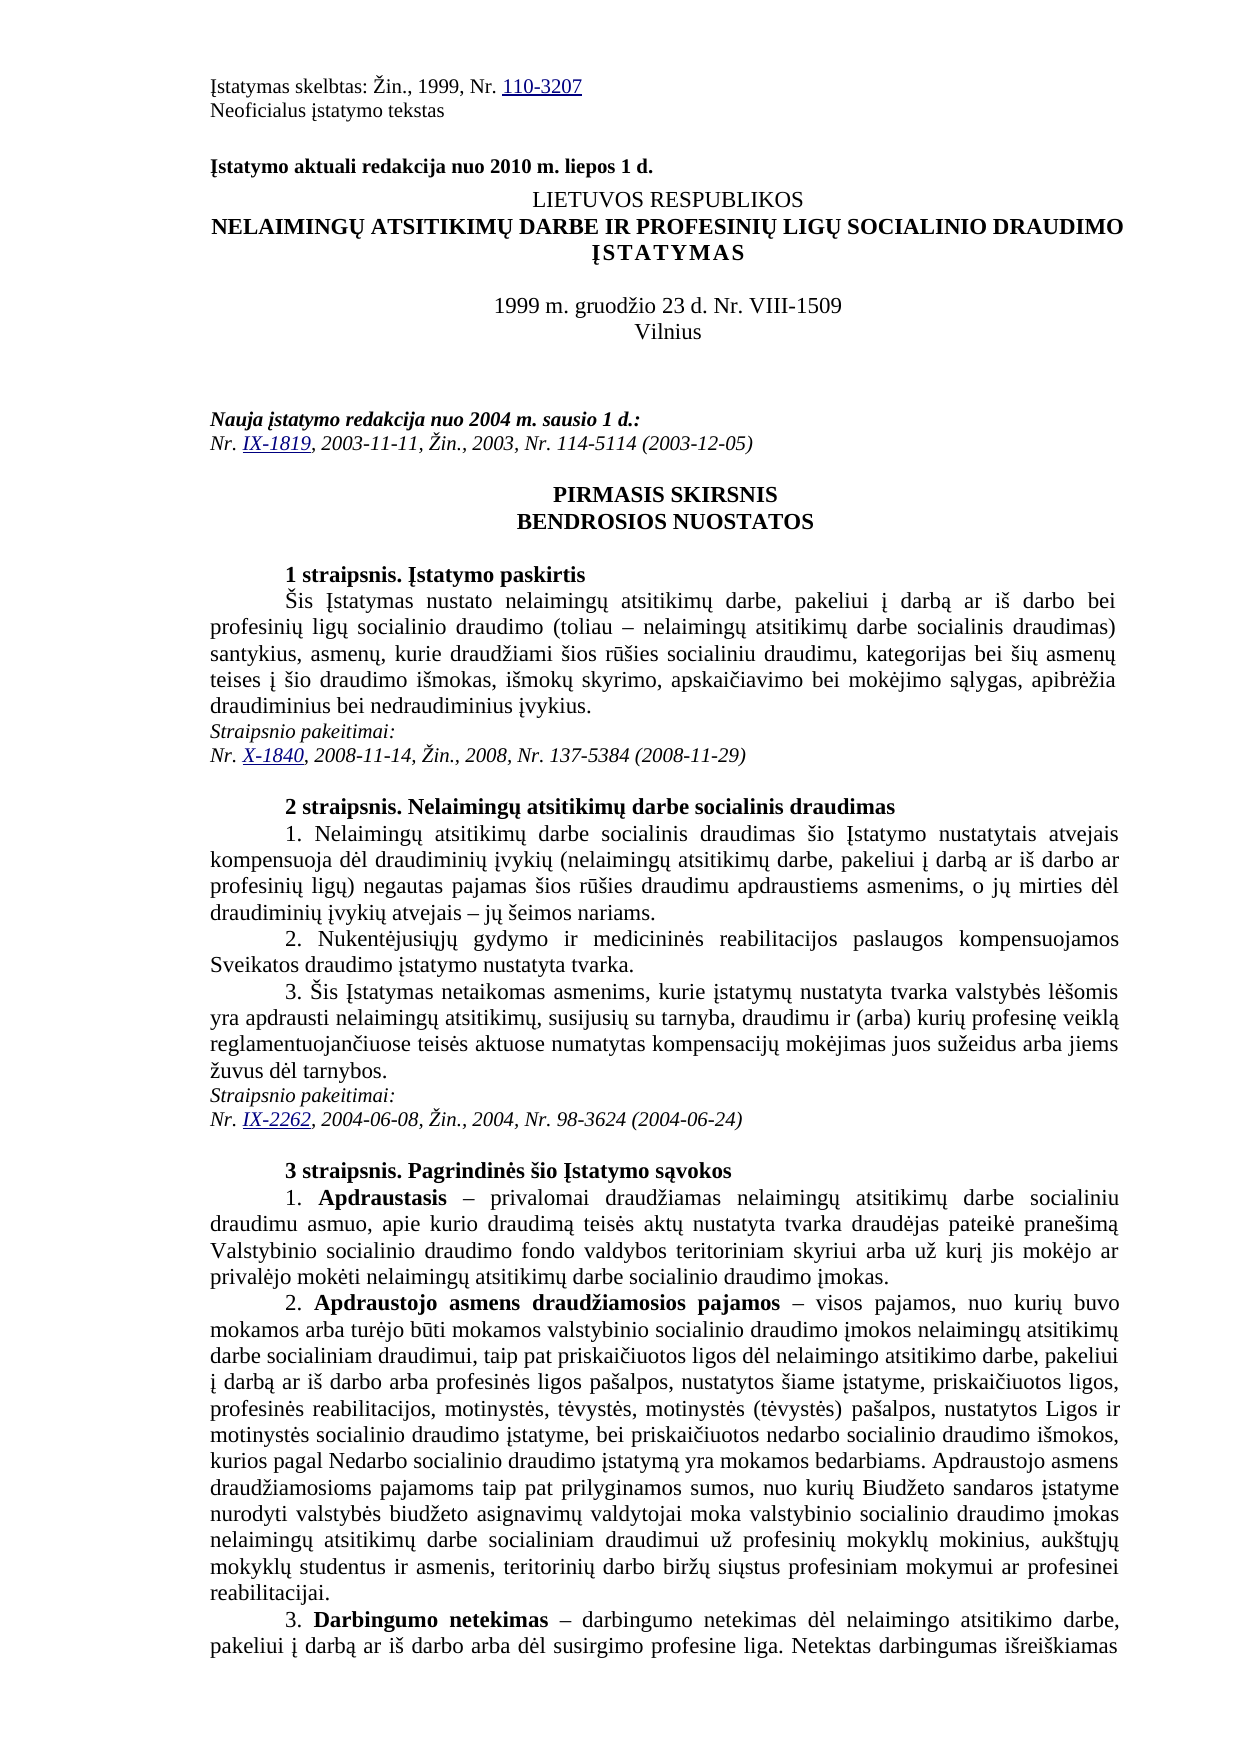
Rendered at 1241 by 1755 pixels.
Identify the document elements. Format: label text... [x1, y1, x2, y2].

text ĮSTATYMAS [210, 239, 1126, 266]
text 2. Apdraustojo asmens draudžiamosios pajamos – visos pajamos, nuo kurių buvo mokamos arba turėjo būti mokamos valstybinio socialinio draudimo įmokos nelaimingų atsitikimų darbe socialiniam draudimui, taip pat priskaičiuotos ligos dėl nelaimingo atsitikimo darbe, pakeliui į darbą ar iš darbo arba profesinės ligos pašalpos, nustatytos šiame įstatyme, priskaičiuotos ligos, profesinės reabilitacijos, motinystės, tėvystės, motinystės (tėvystės) pašalpos, nustatytos Ligos ir motinystės socialinio draudimo įstatyme, bei priskaičiuotos nedarbo socialinio draudimo išmokos, kurios pagal Nedarbo socialinio draudimo įstatymą yra mokamos bedarbiams. Apdraustojo asmens draudžiamosioms pajamoms taip pat prilyginamos sumos, nuo kurių Biudžeto sandaros įstatyme nurodyti valstybės biudžeto asignavimų valdytojai moka valstybinio socialinio draudimo įmokas nelaimingų atsitikimų darbe socialiniam draudimui už profesinių mokyklų mokinius, aukštųjų mokyklų studentus ir asmenis, teritorinių darbo biržų siųstus profesiniam mokymui ar profesinei reabilitacijai. [210, 1289, 1120, 1606]
text Įstatymo aktuali redakcija nuo 2010 m. liepos 1 d. [210, 154, 1126, 178]
text 1. Apdraustasis – privalomai draudžiamas nelaimingų atsitikimų darbe socialiniu draudimu asmuo, apie kurio draudimą teisės aktų nustatyta tvarka draudėjas pateikė pranešimą Valstybinio socialinio draudimo fondo valdybos teritoriniam skyriui arba už kurį jis mokėjo ar privalėjo mokėti nelaimingų atsitikimų darbe socialinio draudimo įmokas. [210, 1184, 1120, 1289]
text Šis Įstatymas nustato nelaimingų atsitikimų darbe, pakeliui į darbą ar iš darbo bei profesinių ligų socialinio draudimo (toliau – nelaimingų atsitikimų darbe socialinis draudimas) santykius, asmenų, kurie draudžiami šios rūšies socialiniu draudimu, kategorijas bei šių asmenų teises į šio draudimo išmokas, išmokų skyrimo, apskaičiavimo bei mokėjimo sąlygas, apibrėžia draudiminius bei nedraudiminius įvykius. [210, 587, 1118, 719]
text Įstatymas skelbtas: Žin., 1999, Nr. 110-3207 [210, 73, 1126, 98]
text 1. Nelaimingų atsitikimų darbe socialinis draudimas šio Įstatymo nustatytais atvejais kompensuoja dėl draudiminių įvykių (nelaimingų atsitikimų darbe, pakeliui į darbą ar iš darbo ar profesinių ligų) negautas pajamas šios rūšies draudimu apdraustiems asmenims, o jų mirties dėl draudiminių įvykių atvejais – jų šeimos nariams. [210, 819, 1120, 925]
text Neoficialus įstatymo tekstas [210, 98, 1126, 122]
text 1 straipsnis. Įstatymo paskirtis [210, 561, 1118, 587]
text Nauja įstatymo redakcija nuo 2004 m. sausio 1 d.: [210, 407, 1120, 431]
subtitle PIRMASIS SKIRSNIS [210, 482, 1120, 508]
text 3. Šis Įstatymas netaikomas asmenims, kurie įstatymų nustatyta tvarka valstybės lėšomis yra apdrausti nelaimingų atsitikimų, susijusių su tarnyba, draudimu ir (arba) kurių profesinę veiklą reglamentuojančiuose teisės aktuose numatytas kompensacijų mokėjimas juos sužeidus arba jiems žuvus dėl tarnybos. [210, 978, 1120, 1083]
text Nr. X-1840, 2008-11-14, Žin., 2008, Nr. 137-5384 (2008-11-29) [210, 743, 1120, 767]
text Nr. IX-1819, 2003-11-11, Žin., 2003, Nr. 114-5114 (2003-12-05) [210, 431, 1120, 455]
text 3. Darbingumo netekimas – darbingumo netekimas dėl nelaimingo atsitikimo darbe, pakeliui į darbą ar iš darbo arba dėl susirgimo profesine liga. Netektas darbingumas išreiškiamas [210, 1606, 1120, 1658]
text 1999 m. gruodžio 23 d. Nr. VIII-1509 Vilnius [210, 292, 1126, 344]
text Nr. IX-2262, 2004-06-08, Žin., 2004, Nr. 98-3624 (2004-06-24) [210, 1107, 1120, 1131]
text NELAIMINGŲ ATSITIKIMŲ DARBE IR PROFESINIŲ LIGŲ SOCIALINIO DRAUDIMO [210, 213, 1126, 239]
text 3 straipsnis. Pagrindinės šio Įstatymo sąvokos [210, 1158, 1120, 1184]
text 2. Nukentėjusiųjų gydymo ir medicininės reabilitacijos paslaugos kompensuojamos Sveikatos draudimo įstatymo nustatyta tvarka. [210, 925, 1120, 978]
text 2 straipsnis. Nelaimingų atsitikimų darbe socialinis draudimas [210, 793, 1120, 819]
text Straipsnio pakeitimai: [210, 1083, 1120, 1107]
subtitle BENDROSIOS NUOSTATOS [210, 508, 1120, 534]
text LIETUVOS RESPUBLIKOS [210, 186, 1126, 213]
text Straipsnio pakeitimai: [210, 719, 1120, 743]
